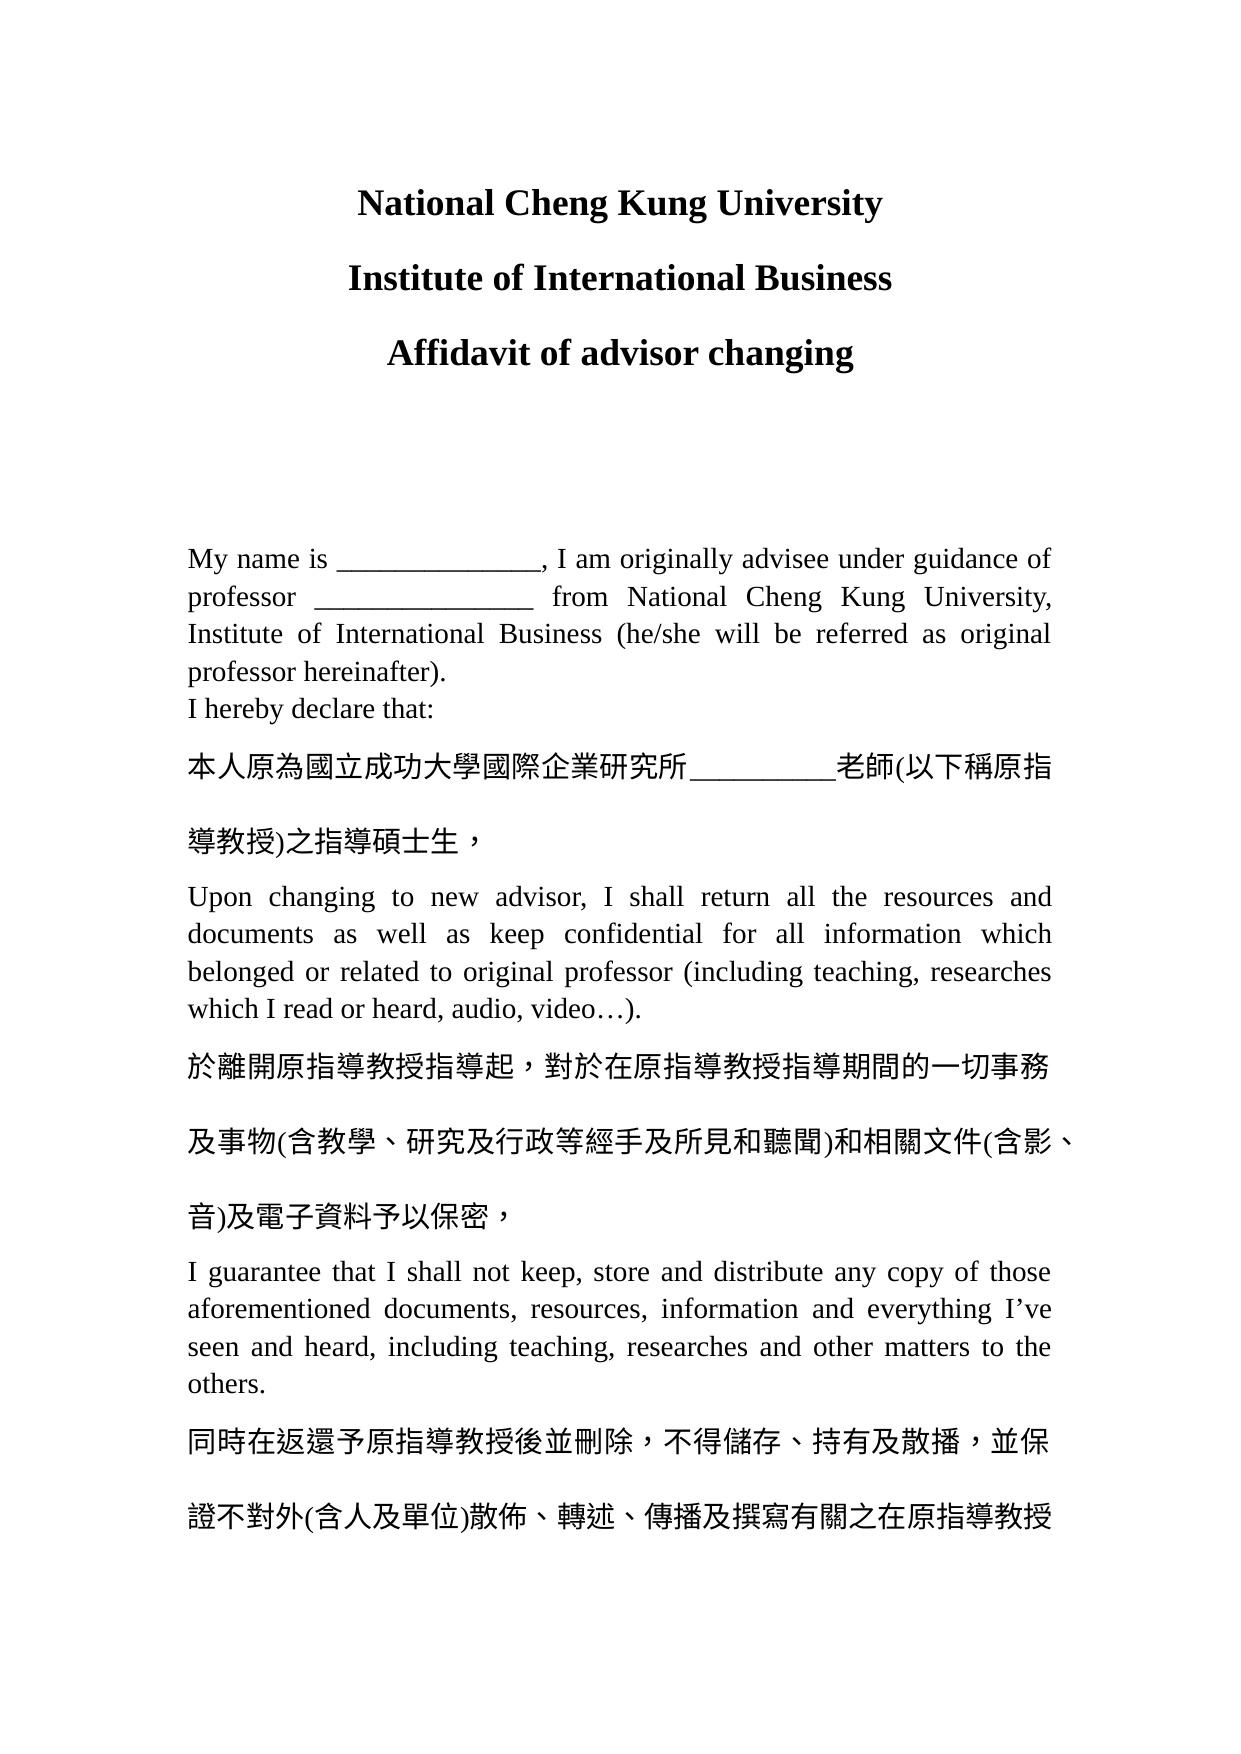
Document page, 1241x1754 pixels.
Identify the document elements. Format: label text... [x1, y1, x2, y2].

text National Cheng Kung University [187, 164, 1053, 239]
text I guarantee that I shall not keep, store and distribute any copy of those aforementioned documents, resources, information and everything I’ve seen and heard, including teaching, researches and other matters to the others. [187, 1252, 1053, 1402]
text 於離開原指導教授指導起，對於在原指導教授指導期間的一切事務及事物(含教學、研究及行政等經手及所見和聽聞)和相關文件(含影、音)及電子資料予以保密， [187, 1027, 1053, 1252]
text Institute of International Business [187, 239, 1053, 314]
text 同時在返還予原指導教授後並刪除，不得儲存、持有及散播，並保證不對外(含人及單位)散佈、轉述、傳播及撰寫有關之在原指導教授 [187, 1402, 1053, 1552]
text Upon changing to new advisor, I shall return all the resources and documents as well as keep confidential for all information which belonged or related to original professor (including teaching, researches which I read or heard, audio, video…). [187, 877, 1053, 1027]
text I hereby declare that: [187, 689, 1053, 727]
text My name is ______________, I am originally advisee under guidance of professor _______________ from National Cheng Kung University, Institute of International Business (he/she will be referred as original professor hereinafter). [187, 539, 1053, 689]
text 本人原為國立成功大學國際企業研究所__________老師(以下稱原指導教授)之指導碩士生， [187, 727, 1053, 877]
text Affidavit of advisor changing [187, 314, 1053, 389]
